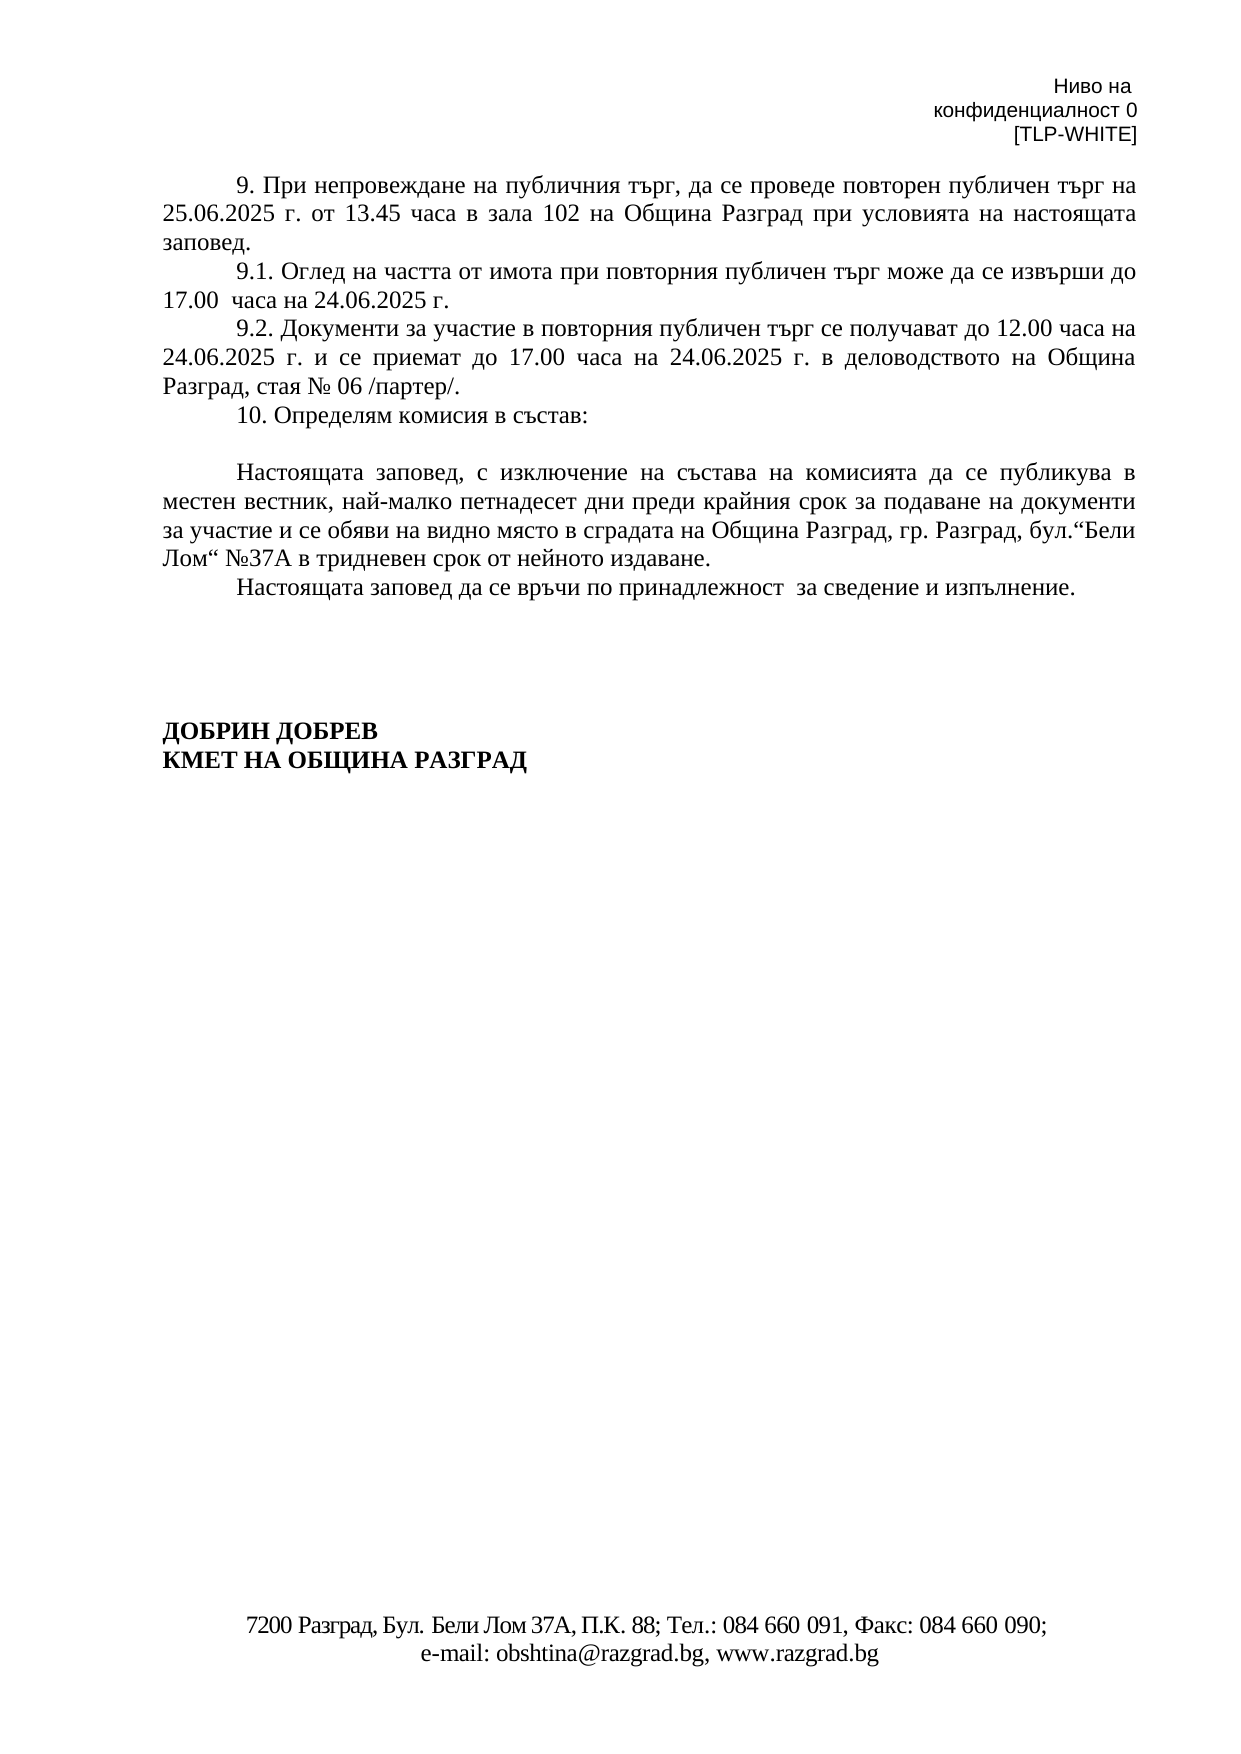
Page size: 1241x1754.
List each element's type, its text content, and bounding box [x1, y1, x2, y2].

text 9.1. Оглед на частта от имота при повторния публичен търг може да се извърши до 17.00 часа на 24.06.2025 г. [162, 256, 1137, 313]
text 9.2. Документи за участие в повторния публичен търг се получават до 12.00 часа на 24.06.2025 г. и се приемат до 17.00 часа на 24.06.2025 г. в деловодството на Община Разград, стая № 06 /партер/. [162, 313, 1137, 400]
text Настоящата заповед да се връчи по принадлежност за сведение и изпълнение. [162, 572, 1137, 601]
text ДОБРИН ДОБРЕВ [162, 716, 1137, 745]
text Настоящата заповед, с изключение на състава на комисията да се публикува в местен вестник, най-малко петнадесет дни преди крайния срок за подаване на документи за участие и се обяви на видно място в сградата на Община Разград, гр. Разград, бул.“Бели Лом“ №37А в тридневен срок от нейното издаване. [162, 457, 1137, 572]
text 9. При непровеждане на публичния търг, да се проведе повторен публичен търг на 25.06.2025 г. от 13.45 часа в зала 102 на Община Разград при условията на настоящата заповед. [162, 170, 1137, 256]
text 10. Определям комисия в състав: [162, 400, 1137, 428]
text КМЕТ НА ОБЩИНА РАЗГРАД [162, 745, 1137, 773]
